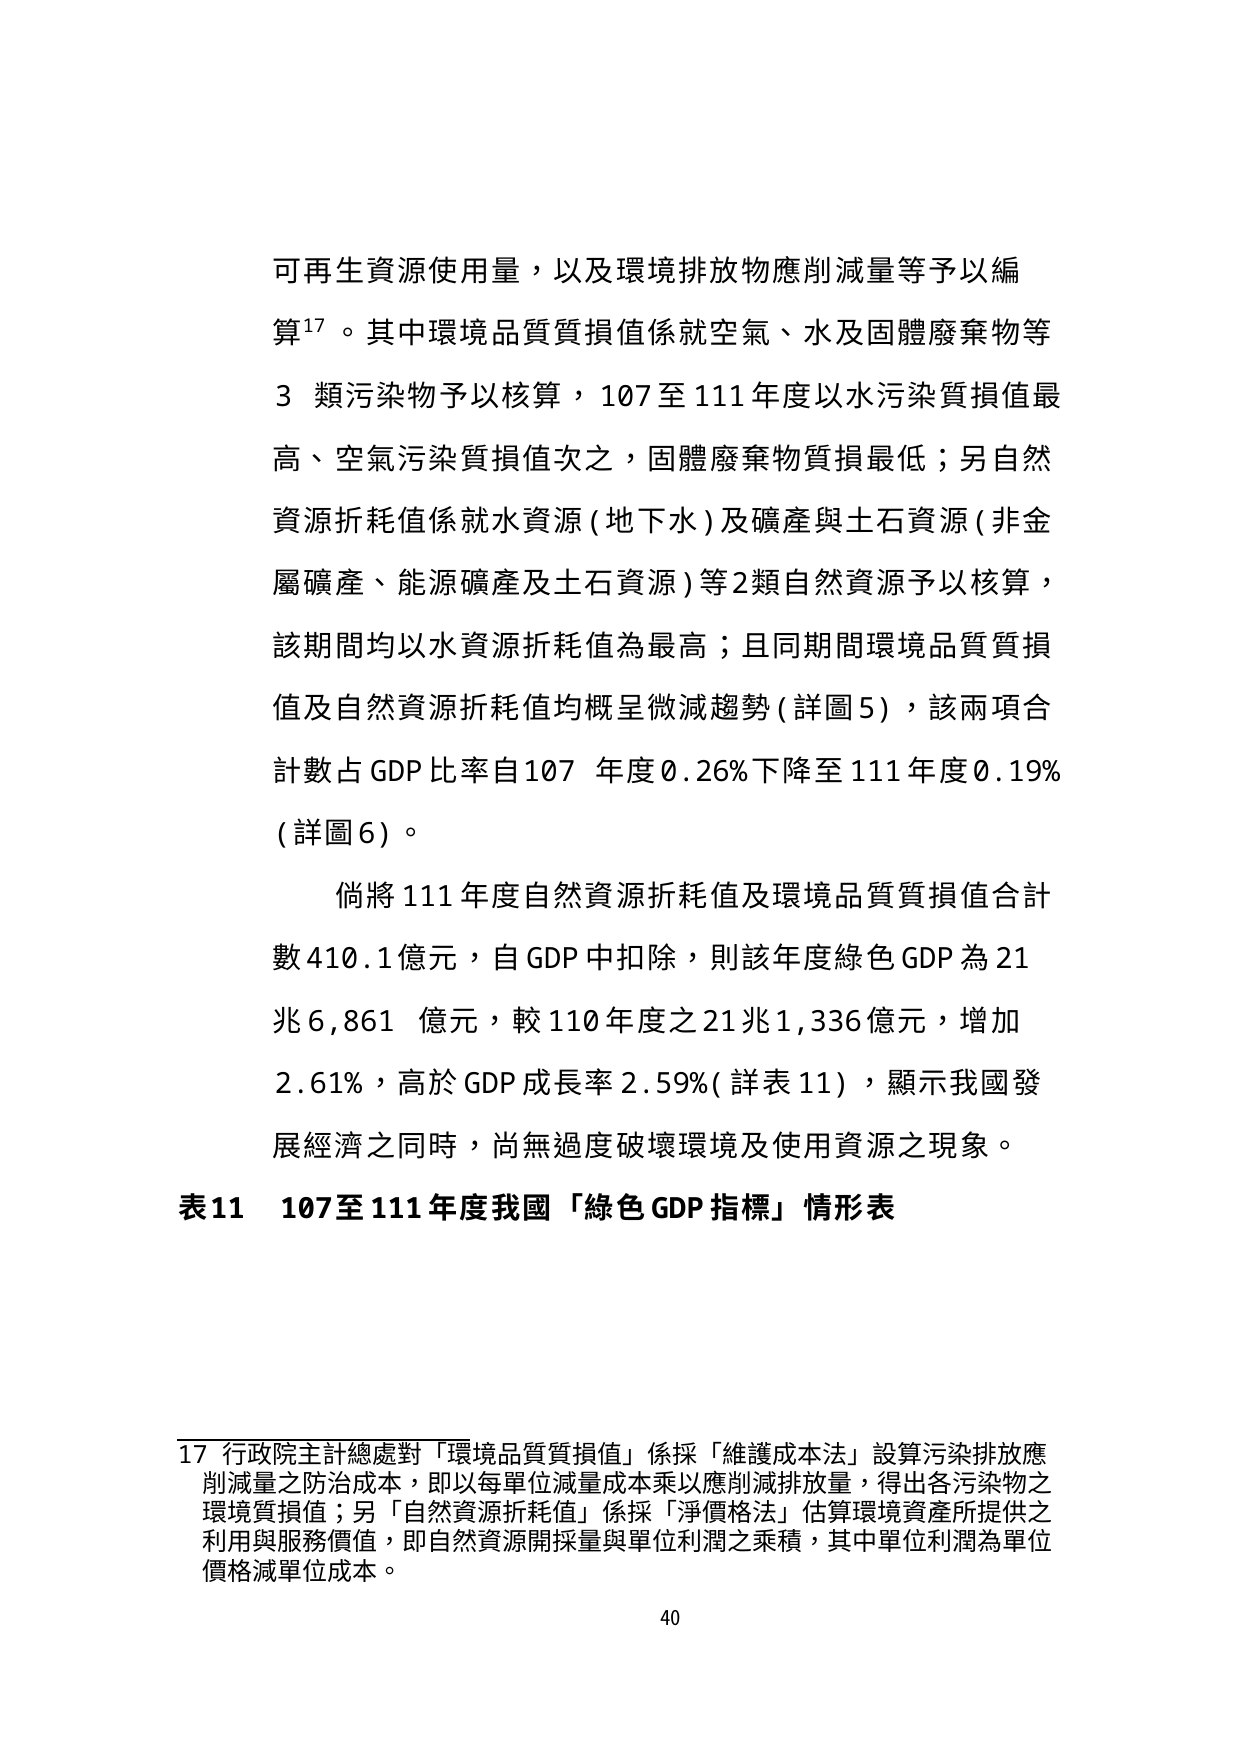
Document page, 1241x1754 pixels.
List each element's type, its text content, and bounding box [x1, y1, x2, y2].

text 倘將111年度自然資源折耗值及環境品質質損值合計數410.1億元，自GDP中扣除，則該年度綠色GDP為21 兆6,861 億元，較110年度之21兆1,336億元，增加2.61%，高於GDP成長率2.59%(詳表11)，顯示我國發展經濟之同時，尚無過度破壞環境及使用資源之現象。 [266, 852, 1063, 1165]
text 行政院主計總處對「環境品質質損值」係採「維護成本法」設算污染排放應削減量之防治成本，即以每單位減量成本乘以應削減排放量，得出各污染物之環境質損值；另「自然資源折耗值」係採「淨價格法」估算環境資產所提供之利用與服務價值，即自然資源開採量與單位利潤之乘積，其中單位利潤為單位價格減單位成本。 [177, 1440, 1063, 1586]
text 可再生資源使用量，以及環境排放物應削減量等予以編算。其中環境品質質損值係就空氣、水及固體廢棄物等3 類污染物予以核算，107至111年度以水污染質損值最高、空氣污染質損值次之，固體廢棄物質損最低；另自然資源折耗值係就水資源(地下水)及礦產與土石資源(非金屬礦產、能源礦產及土石資源)等2類自然資源予以核算，該期間均以水資源折耗值為最高；且同期間環境品質質損值及自然資源折耗值均概呈微減趨勢(詳圖5)，該兩項合計數占GDP比率自107 年度0.26%下降至111年度0.19%(詳圖6)。 [266, 227, 1063, 852]
text 表11 107至111年度我國「綠色GDP指標」情形表 [133, 1165, 1063, 1227]
